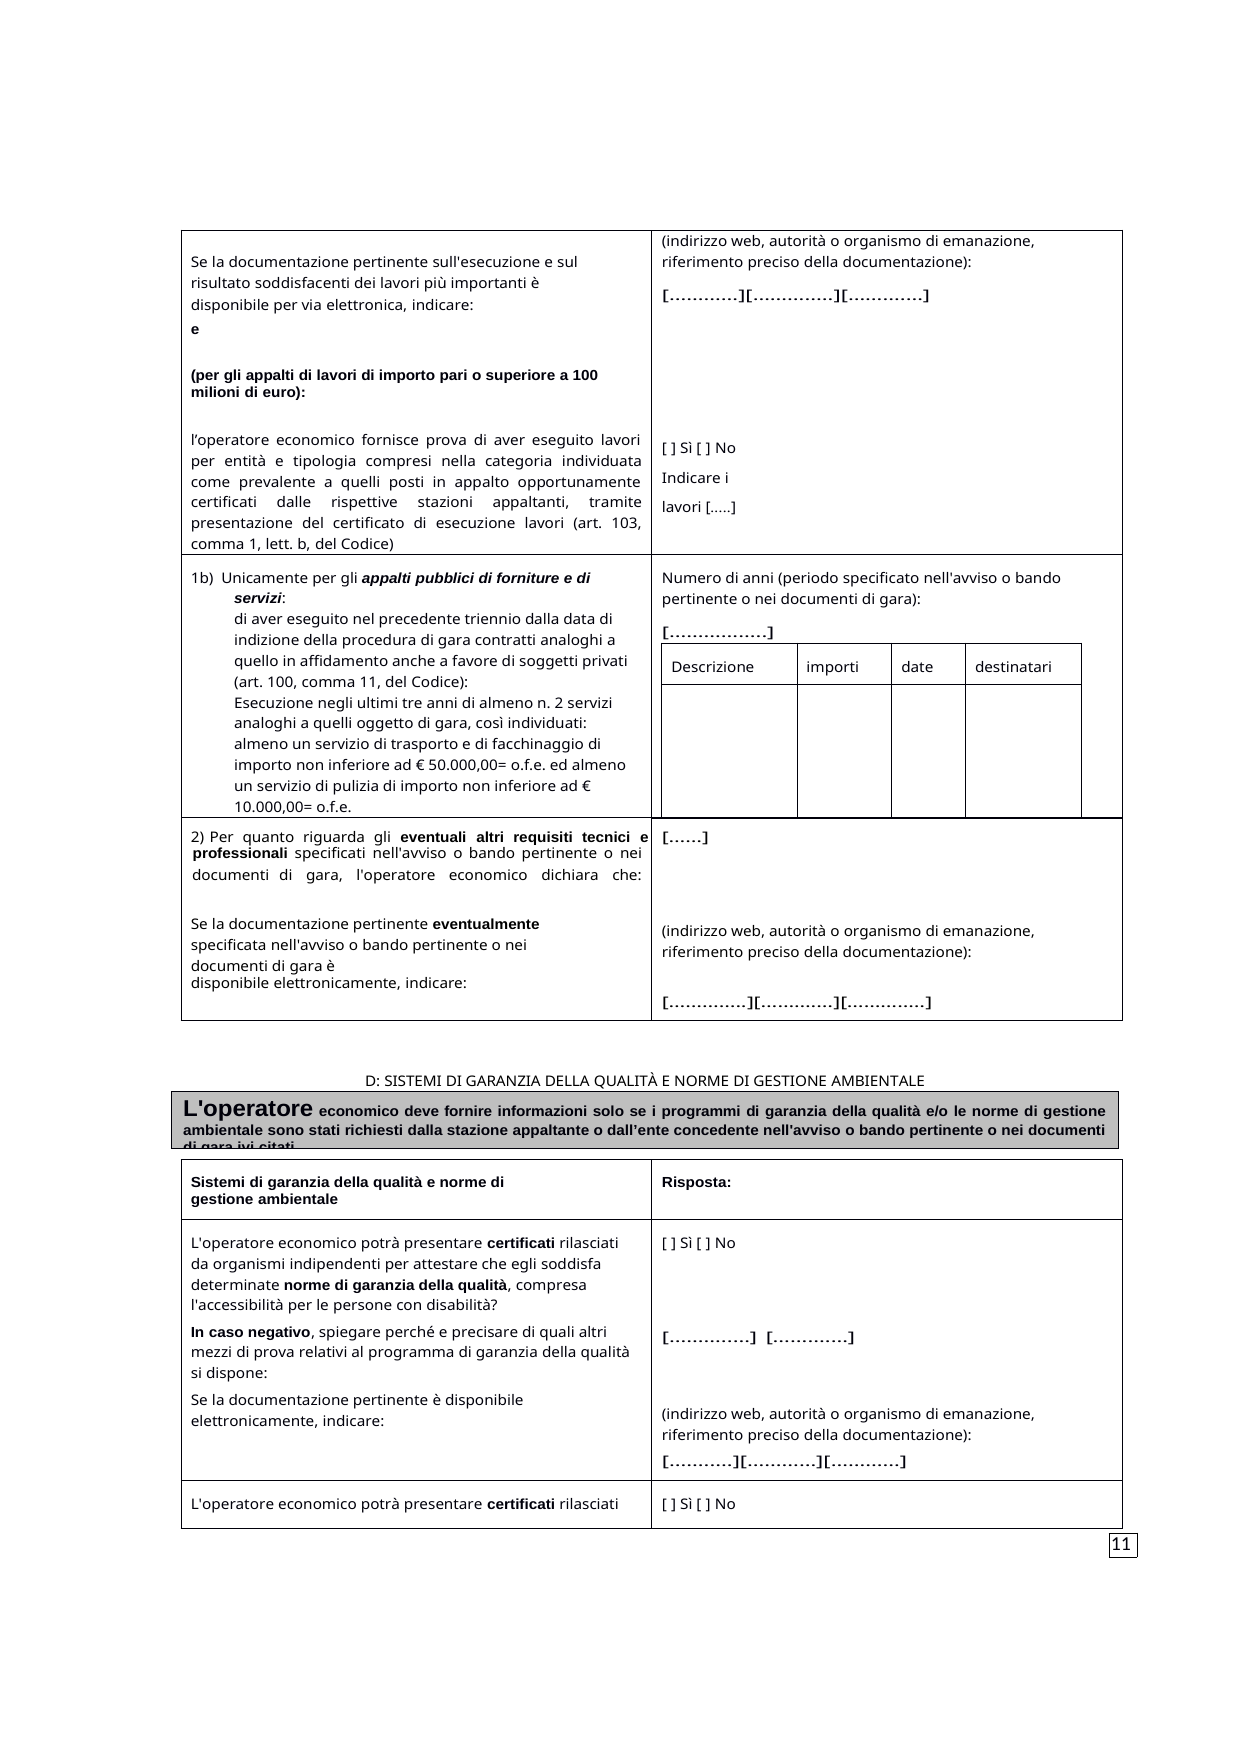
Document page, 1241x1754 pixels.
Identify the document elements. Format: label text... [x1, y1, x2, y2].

table_cell [ ] Sì [ ] No [652, 1481, 1122, 1528]
table_cell (indirizzo web, autorità o organismo di emanazione, riferimento preciso della documentazione): [652, 896, 1122, 991]
table_cell [……] [652, 819, 1122, 846]
table_cell [652, 314, 1122, 352]
table_cell L'operatore economico potrà presentare certificati rilasciati [182, 1481, 651, 1528]
table_cell Descrizione [662, 644, 797, 684]
table_cell professionali specificati nell'avviso o bando pertinente o nei [182, 846, 651, 863]
table_cell [182, 1444, 651, 1480]
table_cell [182, 991, 651, 1020]
table_cell Se la documentazione pertinente è disponibile elettronicamente, indicare: [182, 1383, 651, 1444]
table_cell e [182, 314, 651, 352]
table_cell Se la documentazione pertinente eventualmente specificata nell'avviso o bando pertinente o nei documenti di gara è disponibile elettronicamente, indicare: [182, 896, 651, 991]
table_cell [……..…][…………][…………] [652, 1444, 1122, 1480]
table_header (indirizzo web, autorità o organismo di emanazione, riferimento preciso della documentazione): […………][………..…][……….…] [652, 231, 1122, 314]
table_cell date [892, 644, 965, 684]
table_cell (per gli appalti di lavori di importo pari o superiore a 100 milioni di euro): [182, 352, 651, 415]
text L'operatore economico deve fornire informazioni solo se i programmi di garanzia della qualità e/o le norme di gestione ambientale sono stati richiesti dalla stazione appaltante o dall’ente concedente nell'avviso o bando pertinente o nei documenti di gara ivi citati. [183, 1095, 1107, 1148]
table_cell 1b) Unicamente per gli appalti pubblici di forniture e di servizi: di aver eseguito nel precedente triennio dalla data di indizione della procedura di gara contratti analoghi a quello in affidamento anche a favore di soggetti privati (art. 100, comma 11, del Codice): Esecuzione negli ultimi tre anni di almeno n. 2 servizi analoghi a quelli oggetto di gara, così individuati: almeno un servizio di trasporto e di facchinaggio di importo non inferiore ad € 50.000,00= o.f.e. ed almeno un servizio di pulizia di importo non inferiore ad € 10.000,00= o.f.e. [182, 555, 651, 817]
table_header Risposta: [652, 1160, 1122, 1219]
table_cell l’operatore economico fornisce prova di aver eseguito lavori per entità e tipologia compresi nella categoria individuata come prevalente a quelli posti in appalto opportunamente certificati dalle rispettive stazioni appaltanti, tramite presentazione del certificato di esecuzione lavori (art. 103, comma 1, lett. b, del Codice) [182, 415, 651, 554]
table_cell Numero di anni (periodo specificato nell'avviso o bando pertinente o nei documenti di gara): [……………..] [652, 555, 1122, 643]
table_cell […………..][……….…][………..…] [652, 991, 1122, 1020]
table_cell [966, 685, 1081, 817]
table_cell [652, 643, 661, 817]
table_cell [798, 685, 891, 817]
table_cell [652, 846, 1122, 863]
table_cell [………..…] […….……] [652, 1315, 1122, 1383]
table_cell (indirizzo web, autorità o organismo di emanazione, riferimento preciso della documentazione): [652, 1383, 1122, 1444]
subtitle D: SISTEMI DI GARANZIA DELLA QUALITÀ E NORME DI GESTIONE AMBIENTALE [207, 1071, 1082, 1091]
table_cell [652, 352, 1122, 415]
table_cell [892, 685, 965, 817]
table_cell [1082, 643, 1122, 817]
table_cell destinatari [966, 644, 1081, 684]
table_cell [662, 685, 797, 817]
table_cell importi [798, 644, 891, 684]
table_cell L'operatore economico potrà presentare certificati rilasciati da organismi indipendenti per attestare che egli soddisfa determinate norme di garanzia della qualità, compresa l'accessibilità per le persone con disabilità? [182, 1220, 651, 1315]
table_cell In caso negativo, spiegare perché e precisare di quali altri mezzi di prova relativi al programma di garanzia della qualità si dispone: [182, 1315, 651, 1383]
table_header Sistemi di garanzia della qualità e norme di gestione ambientale [182, 1160, 651, 1219]
table_header Se la documentazione pertinente sull'esecuzione e sul risultato soddisfacenti dei lavori più importanti è disponibile per via elettronica, indicare: [182, 231, 651, 314]
table_cell 2) Per quanto riguarda gli eventuali altri requisiti tecnici e [182, 818, 651, 846]
table_cell [652, 864, 1122, 896]
table_cell documenti di gara, l'operatore economico dichiara che: [182, 864, 651, 896]
table_cell [ ] Sì [ ] No [652, 1220, 1122, 1315]
table_cell [ ] Sì [ ] No Indicare i lavori [ ] [652, 415, 1122, 554]
